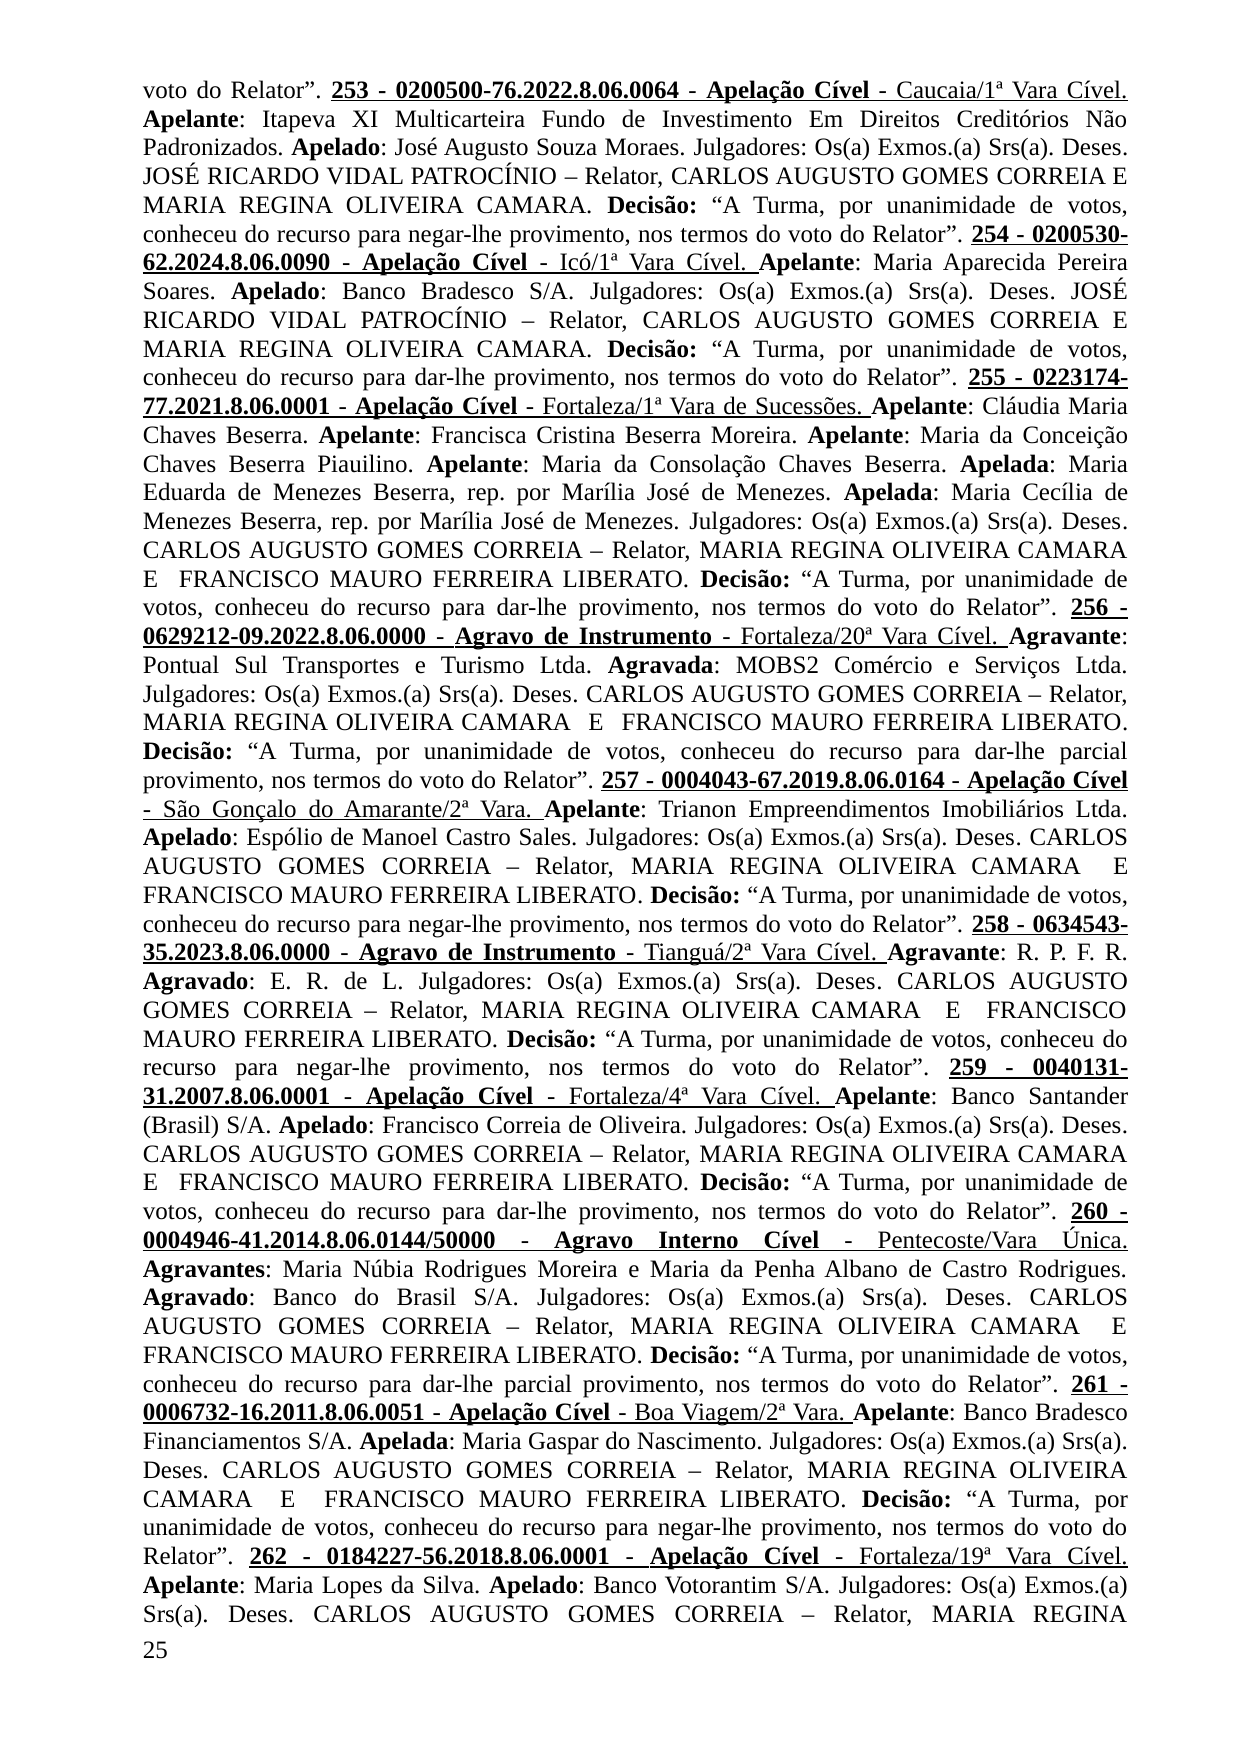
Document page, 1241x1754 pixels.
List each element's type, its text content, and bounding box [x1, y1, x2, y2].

text voto do Relator”. 253 - 0200500-76.2022.8.06.0064 - Apelação Cível - Caucaia/1ª Vara Cível. Apelante: Itapeva XI Multicarteira Fundo de Investimento Em Direitos Creditórios Não Padronizados. Apelado: José Augusto Souza Moraes. Julgadores: Os(a) Exmos.(a) Srs(a). Deses. JOSÉ RICARDO VIDAL PATROCÍNIO – Relator, CARLOS AUGUSTO GOMES CORREIA E MARIA REGINA OLIVEIRA CAMARA. Decisão: “A Turma, por unanimidade de votos, conheceu do recurso para negar-lhe provimento, nos termos do voto do Relator”. 254 - 0200530-62.2024.8.06.0090 - Apelação Cível - Icó/1ª Vara Cível. Apelante: Maria Aparecida Pereira Soares. Apelado: Banco Bradesco S/A. Julgadores: Os(a) Exmos.(a) Srs(a). Deses. JOSÉ RICARDO VIDAL PATROCÍNIO – Relator, CARLOS AUGUSTO GOMES CORREIA E MARIA REGINA OLIVEIRA CAMARA. Decisão: “A Turma, por unanimidade de votos, conheceu do recurso para dar-lhe provimento, nos termos do voto do Relator”. 255 - 0223174-77.2021.8.06.0001 - Apelação Cível - Fortaleza/1ª Vara de Sucessões. Apelante: Cláudia Maria Chaves Beserra. Apelante: Francisca Cristina Beserra Moreira. Apelante: Maria da Conceição Chaves Beserra Piauilino. Apelante: Maria da Consolação Chaves Beserra. Apelada: Maria Eduarda de Menezes Beserra, rep. por Marília José de Menezes. Apelada: Maria Cecília de Menezes Beserra, rep. por Marília José de Menezes. Julgadores: Os(a) Exmos.(a) Srs(a). Deses. CARLOS AUGUSTO GOMES CORREIA – Relator, MARIA REGINA OLIVEIRA CAMARA E FRANCISCO MAURO FERREIRA LIBERATO. Decisão: “A Turma, por unanimidade de votos, conheceu do recurso para dar-lhe provimento, nos termos do voto do Relator”. 256 - 0629212-09.2022.8.06.0000 - Agravo de Instrumento - Fortaleza/20ª Vara Cível. Agravante: Pontual Sul Transportes e Turismo Ltda. Agravada: MOBS2 Comércio e Serviços Ltda. Julgadores: Os(a) Exmos.(a) Srs(a). Deses. CARLOS AUGUSTO GOMES CORREIA – Relator, MARIA REGINA OLIVEIRA CAMARA E FRANCISCO MAURO FERREIRA LIBERATO. Decisão: “A Turma, por unanimidade de votos, conheceu do recurso para dar-lhe parcial provimento, nos termos do voto do Relator”. 257 - 0004043-67.2019.8.06.0164 - Apelação Cível - São Gonçalo do Amarante/2ª Vara. Apelante: Trianon Empreendimentos Imobiliários Ltda. Apelado: Espólio de Manoel Castro Sales. Julgadores: Os(a) Exmos.(a) Srs(a). Deses. CARLOS AUGUSTO GOMES CORREIA – Relator, MARIA REGINA OLIVEIRA CAMARA E FRANCISCO MAURO FERREIRA LIBERATO. Decisão: “A Turma, por unanimidade de votos, conheceu do recurso para negar-lhe provimento, nos termos do voto do Relator”. 258 - 0634543-35.2023.8.06.0000 - Agravo de Instrumento - Tianguá/2ª Vara Cível. Agravante: R. P. F. R. Agravado: E. R. de L. Julgadores: Os(a) Exmos.(a) Srs(a). Deses. CARLOS AUGUSTO GOMES CORREIA – Relator, MARIA REGINA OLIVEIRA CAMARA E FRANCISCO MAURO FERREIRA LIBERATO. Decisão: “A Turma, por unanimidade de votos, conheceu do recurso para negar-lhe provimento, nos termos do voto do Relator”. 259 - 0040131-31.2007.8.06.0001 - Apelação Cível - Fortaleza/4ª Vara Cível. Apelante: Banco Santander (Brasil) S/A. Apelado: Francisco Correia de Oliveira. Julgadores: Os(a) Exmos.(a) Srs(a). Deses. CARLOS AUGUSTO GOMES CORREIA – Relator, MARIA REGINA OLIVEIRA CAMARA E FRANCISCO MAURO FERREIRA LIBERATO. Decisão: “A Turma, por unanimidade de votos, conheceu do recurso para dar-lhe provimento, nos termos do voto do Relator”. 260 - 0004946-41.2014.8.06.0144/50000 - Agravo Interno Cível - Pentecoste/Vara Única. [143, 75, 1128, 1250]
text Agravantes: Maria Núbia Rodrigues Moreira e Maria da Penha Albano de Castro Rodrigues. Agravado: Banco do Brasil S/A. Julgadores: Os(a) Exmos.(a) Srs(a). Deses. CARLOS AUGUSTO GOMES CORREIA – Relator, MARIA REGINA OLIVEIRA CAMARA E FRANCISCO MAURO FERREIRA LIBERATO. Decisão: “A Turma, por unanimidade de votos, conheceu do recurso para dar-lhe parcial provimento, nos termos do voto do Relator”. 261 - 0006732-16.2011.8.06.0051 - Apelação Cível - Boa Viagem/2ª Vara. Apelante: Banco Bradesco Financiamentos S/A. Apelada: Maria Gaspar do Nascimento. Julgadores: Os(a) Exmos.(a) Srs(a). Deses. CARLOS AUGUSTO GOMES CORREIA – Relator, MARIA REGINA OLIVEIRA CAMARA E FRANCISCO MAURO FERREIRA LIBERATO. Decisão: “A Turma, por unanimidade de votos, conheceu do recurso para negar-lhe provimento, nos termos do voto do Relator”. 262 - 0184227-56.2018.8.06.0001 - Apelação Cível - Fortaleza/19ª Vara Cível. Apelante: Maria Lopes da Silva. Apelado: Banco Votorantim S/A. Julgadores: Os(a) Exmos.(a) Srs(a). Deses. CARLOS AUGUSTO GOMES CORREIA – Relator, MARIA REGINA [143, 1251, 1128, 1627]
